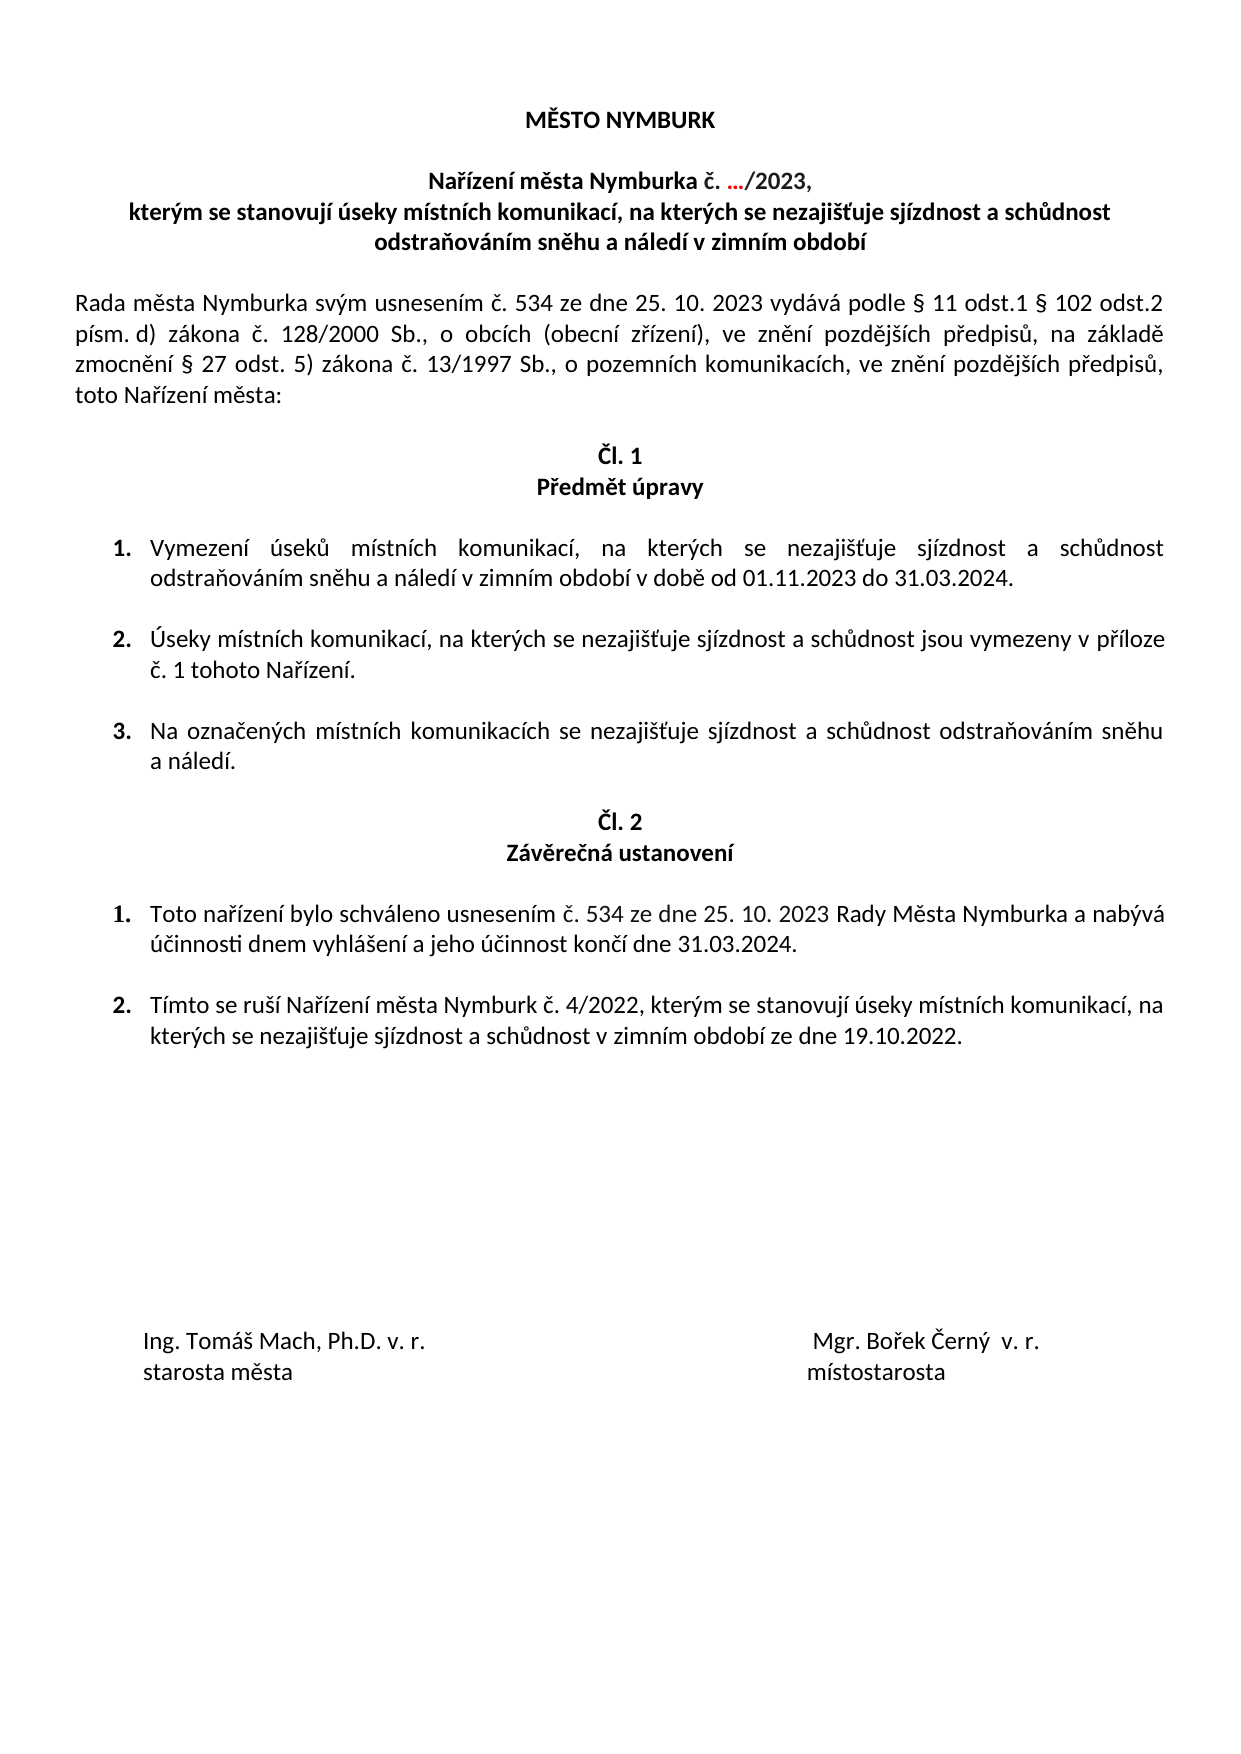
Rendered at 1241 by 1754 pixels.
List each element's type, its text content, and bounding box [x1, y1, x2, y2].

text Závěrečná ustanovení [75, 837, 1165, 867]
text Nařízení města Nymburka č. …/2023, [75, 166, 1165, 196]
list Toto nařízení bylo schváleno usnesením č. 534 ze dne 25. 10. 2023 Rady Města Nymburka a nabývá účinnosti dnem vyhlášení a jeho účinnost končí dne 31.03.2024. [112, 898, 1165, 959]
text Ing. Tomáš Mach, Ph.D. v. r. Mgr. Bořek Černý v. r. [75, 1325, 1165, 1356]
text Rada města Nymburka svým usnesením č. 534 ze dne 25. 10. 2023 vydává podle § 11 odst.1 § 102 odst.2 písm. d) zákona č. 128/2000 Sb., o obcích (obecní zřízení), ve znění pozdějších předpisů, na základě zmocnění § 27 odst. 5) zákona č. 13/1997 Sb., o pozemních komunikacích, ve znění pozdějších předpisů, toto Nařízení města: [75, 288, 1165, 410]
text Předmět úpravy [75, 471, 1165, 501]
list Na označených místních komunikacích se nezajišťuje sjízdnost a schůdnost odstraňováním sněhu a náledí. [112, 715, 1165, 776]
text Čl. 1 [75, 440, 1165, 471]
text MĚSTO NYMBURK [75, 104, 1165, 135]
text kterým se stanovují úseky místních komunikací, na kterých se nezajišťuje sjízdnost a schůdnost odstraňováním sněhu a náledí v zimním období [75, 196, 1165, 257]
list Úseky místních komunikací, na kterých se nezajišťuje sjízdnost a schůdnost jsou vymezeny v příloze č. 1 tohoto Nařízení. [112, 623, 1165, 684]
list Tímto se ruší Nařízení města Nymburk č. 4/2022, kterým se stanovují úseky místních komunikací, na kterých se nezajišťuje sjízdnost a schůdnost v zimním období ze dne 19.10.2022. [112, 989, 1165, 1051]
text Čl. 2 [75, 806, 1165, 837]
text starosta města místostarosta [75, 1356, 1165, 1386]
list Vymezení úseků místních komunikací, na kterých se nezajišťuje sjízdnost a schůdnost odstraňováním sněhu a náledí v zimním období v době od 01.11.2023 do 31.03.2024. [112, 532, 1165, 593]
